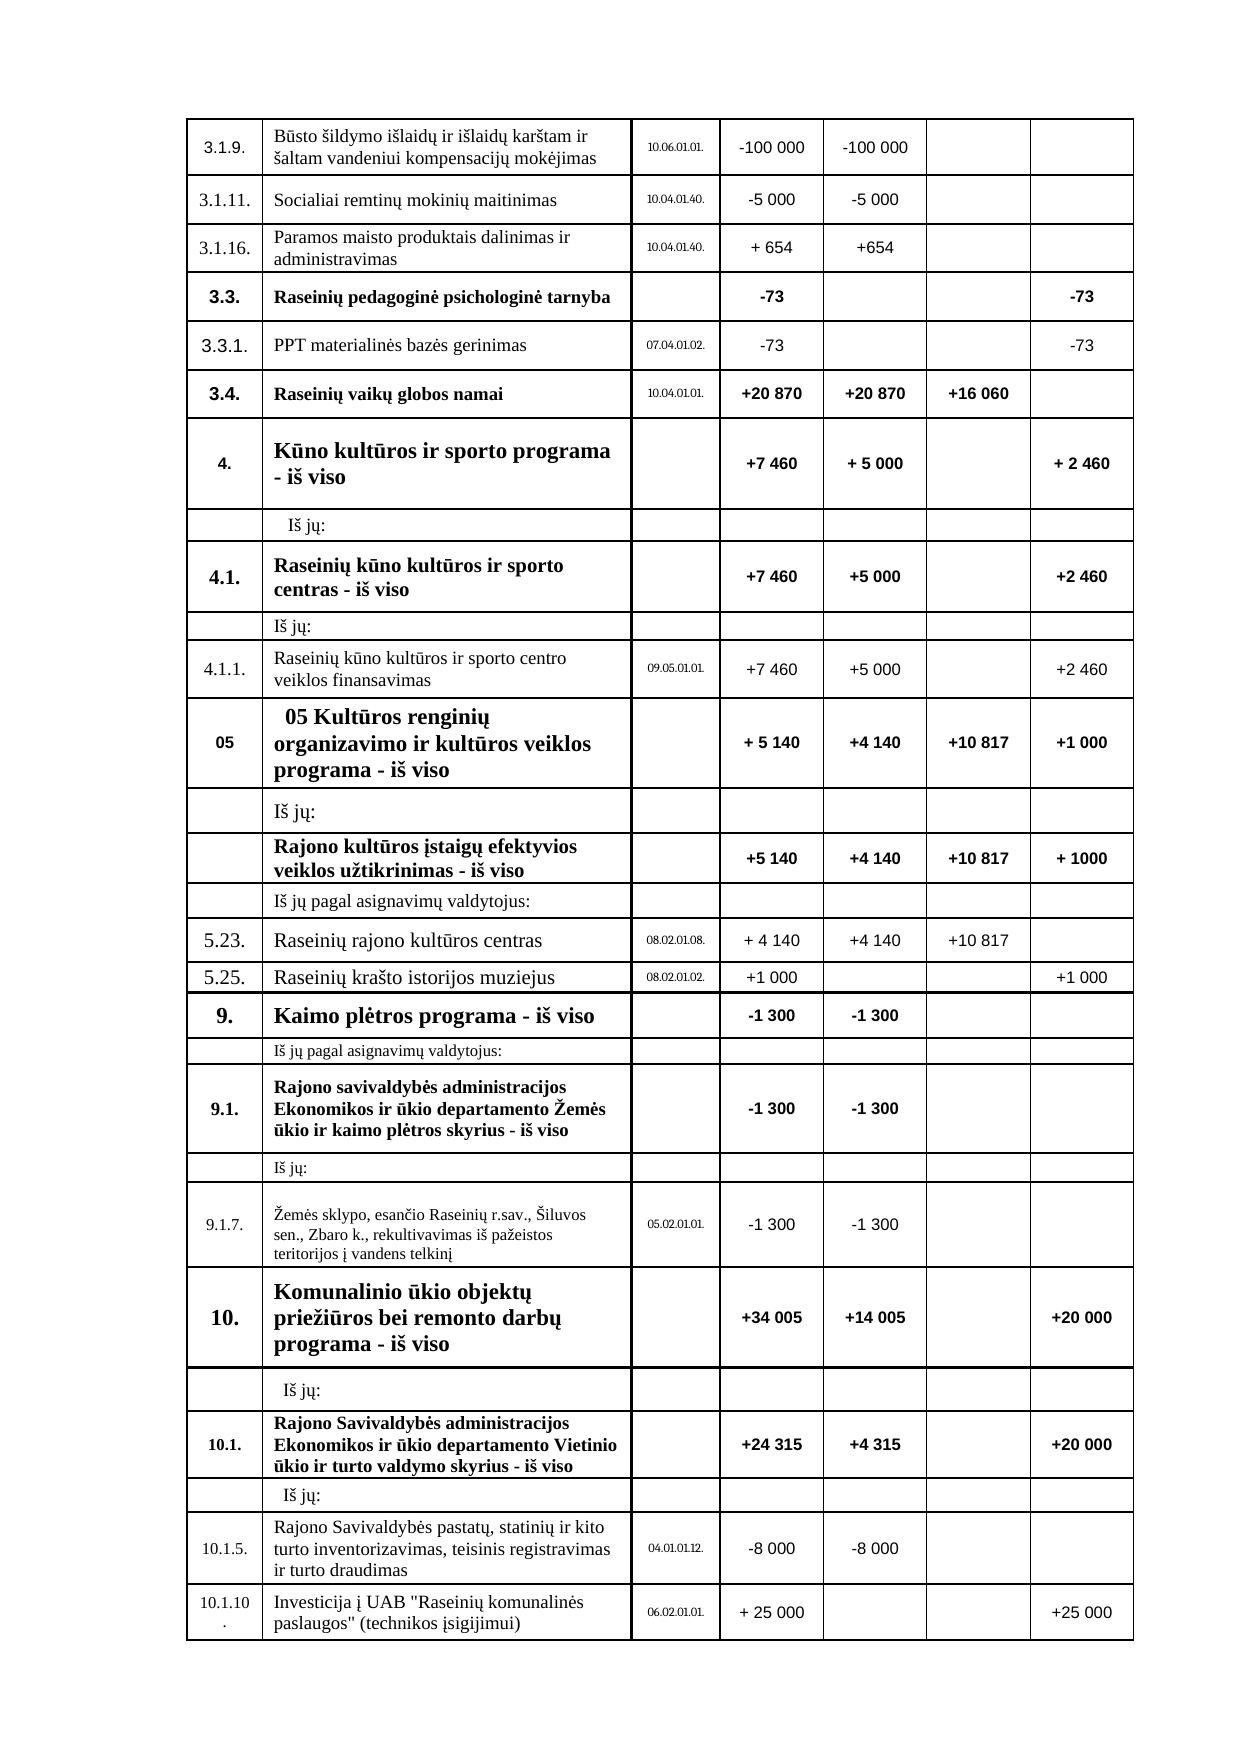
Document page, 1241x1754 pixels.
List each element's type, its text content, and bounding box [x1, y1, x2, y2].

table_cell Iš jų: [263, 613, 630, 639]
table_cell + 1000 [1031, 834, 1133, 882]
table_cell [188, 1479, 262, 1511]
table_cell [1031, 1369, 1133, 1410]
table_cell Būsto šildymo išlaidų ir išlaidų karštam ir šaltam vandeniui kompensacijų mokėjimas [263, 120, 630, 174]
table_cell [1031, 225, 1133, 271]
table_cell 10.1.10. [188, 1585, 262, 1639]
table_cell [1031, 789, 1133, 832]
table_cell [1031, 120, 1133, 174]
table_cell [188, 510, 262, 540]
table_cell [721, 884, 823, 917]
table_cell 9.1.7. [188, 1183, 262, 1266]
table_cell Iš jų pagal asignavimų valdytojus: [263, 884, 630, 917]
table_cell Iš jų: [263, 510, 630, 540]
table_cell +20 870 [824, 371, 926, 417]
table_cell [927, 322, 1030, 368]
table_cell [927, 1154, 1030, 1181]
table_cell 3.4. [188, 371, 262, 417]
table_cell 10.04.01.40. [633, 176, 719, 222]
table_cell 10.04.01.01. [633, 371, 719, 417]
table_cell +1 000 [1031, 699, 1133, 787]
table_cell Raseinių rajono kultūros centras [263, 919, 630, 961]
table_cell [824, 1154, 926, 1181]
table_cell [633, 1065, 719, 1152]
table_cell Kaimo plėtros programa - iš viso [263, 994, 630, 1037]
table_cell [1031, 1154, 1133, 1181]
table_cell [1031, 371, 1133, 417]
table_cell [1031, 1065, 1133, 1152]
table_cell +5 140 [721, 834, 823, 882]
table_cell [633, 699, 719, 787]
table_cell Raseinių krašto istorijos muziejus [263, 963, 630, 991]
table_cell Rajono Savivaldybės pastatų, statinių ir kito turto inventorizavimas, teisinis registravimas ir turto draudimas [263, 1513, 630, 1583]
table_cell [824, 613, 926, 639]
table_cell Paramos maisto produktais dalinimas ir administravimas [263, 225, 630, 271]
table_cell +4 140 [824, 834, 926, 882]
table_cell [927, 641, 1030, 697]
table_cell 07.04.01.02. [633, 322, 719, 368]
table_cell +10 817 [927, 699, 1030, 787]
table_cell +654 [824, 225, 926, 271]
table_cell + 5 140 [721, 699, 823, 787]
table_cell -73 [1031, 273, 1133, 320]
table_cell [188, 613, 262, 639]
table_cell [188, 884, 262, 917]
table_cell [927, 994, 1030, 1037]
table_cell -5 000 [721, 176, 823, 222]
table_cell 05 [188, 699, 262, 787]
table_cell Iš jų: [263, 1479, 630, 1511]
table_cell + 654 [721, 225, 823, 271]
table_cell [721, 789, 823, 832]
table_cell 05 Kultūros renginių organizavimo ir kultūros veiklos programa - iš viso [263, 699, 630, 787]
table_cell 05.02.01.01. [633, 1183, 719, 1266]
table_cell [633, 419, 719, 508]
table_cell 08.02.01.02. [633, 963, 719, 991]
table_cell [633, 1479, 719, 1511]
table_cell +1 000 [721, 963, 823, 991]
table_cell [633, 613, 719, 639]
table_cell [633, 273, 719, 320]
table_cell [927, 789, 1030, 832]
table_cell + 2 460 [1031, 419, 1133, 508]
table_cell Iš jų: [263, 789, 630, 832]
table_cell 09.05.01.01. [633, 641, 719, 697]
table_cell 06.02.01.01. [633, 1585, 719, 1639]
table_cell [927, 1479, 1030, 1511]
table_cell [633, 1154, 719, 1181]
table_cell [927, 1065, 1030, 1152]
table_cell -8 000 [824, 1513, 926, 1583]
table_cell Raseinių vaikų globos namai [263, 371, 630, 417]
table_cell Kūno kultūros ir sporto programa - iš viso [263, 419, 630, 508]
table_cell Socialiai remtinų mokinių maitinimas [263, 176, 630, 222]
table_cell +5 000 [824, 641, 926, 697]
table_cell [188, 834, 262, 882]
table_cell +16 060 [927, 371, 1030, 417]
table_cell [824, 1585, 926, 1639]
table_cell Raseinių pedagoginė psichologinė tarnyba [263, 273, 630, 320]
table_cell 3.3.1. [188, 322, 262, 368]
table_cell + 4 140 [721, 919, 823, 961]
table_cell +10 817 [927, 834, 1030, 882]
table_cell -1 300 [721, 1065, 823, 1152]
table_cell [927, 1183, 1030, 1266]
table_cell [633, 1369, 719, 1410]
table_cell +4 140 [824, 699, 926, 787]
table_cell [824, 1369, 926, 1410]
table_cell [824, 322, 926, 368]
table_cell Komunalinio ūkio objektų priežiūros bei remonto darbų programa - iš viso [263, 1268, 630, 1366]
table_cell [824, 510, 926, 540]
table_cell +7 460 [721, 419, 823, 508]
table_cell [1031, 1183, 1133, 1266]
table_cell [633, 1412, 719, 1477]
table_cell PPT materialinės bazės gerinimas [263, 322, 630, 368]
table_cell +34 005 [721, 1268, 823, 1366]
table_cell [927, 225, 1030, 271]
table_cell 3.3. [188, 273, 262, 320]
table_cell [927, 542, 1030, 611]
table_cell -73 [1031, 322, 1133, 368]
table_cell [824, 1479, 926, 1511]
table_cell 04.01.01.12. [633, 1513, 719, 1583]
table_cell +20 000 [1031, 1412, 1133, 1477]
table_cell +20 000 [1031, 1268, 1133, 1366]
table_cell -1 300 [721, 1183, 823, 1266]
table_cell [927, 176, 1030, 222]
table_cell +10 817 [927, 919, 1030, 961]
table_cell [927, 1268, 1030, 1366]
table_cell [721, 1154, 823, 1181]
table_cell +24 315 [721, 1412, 823, 1477]
table_cell -1 300 [824, 994, 926, 1037]
table_cell + 25 000 [721, 1585, 823, 1639]
table_cell Iš jų pagal asignavimų valdytojus: [263, 1039, 630, 1063]
table_cell [927, 884, 1030, 917]
table_cell [824, 963, 926, 991]
table_cell 3.1.9. [188, 120, 262, 174]
table_cell 10.06.01.01. [633, 120, 719, 174]
table_cell -73 [721, 322, 823, 368]
table_cell +7 460 [721, 641, 823, 697]
table_cell [633, 834, 719, 882]
table_cell -5 000 [824, 176, 926, 222]
table_cell Investicija į UAB "Raseinių komunalinės paslaugos" (technikos įsigijimui) [263, 1585, 630, 1639]
table_cell [633, 510, 719, 540]
table_cell [633, 1268, 719, 1366]
table_cell [721, 1039, 823, 1063]
table_cell +2 460 [1031, 542, 1133, 611]
table_cell 5.25. [188, 963, 262, 991]
table_cell 10.1.5. [188, 1513, 262, 1583]
table_cell [188, 1154, 262, 1181]
table_cell [1031, 1479, 1133, 1511]
table_cell [824, 1039, 926, 1063]
table_cell +14 005 [824, 1268, 926, 1366]
table_cell [927, 1412, 1030, 1477]
table_cell +4 315 [824, 1412, 926, 1477]
table_cell 10.04.01.40. [633, 225, 719, 271]
table_cell [633, 542, 719, 611]
table_cell [633, 884, 719, 917]
table_cell [824, 884, 926, 917]
table_cell [188, 1369, 262, 1410]
table_cell [824, 789, 926, 832]
table_cell 9. [188, 994, 262, 1037]
table_cell [927, 419, 1030, 508]
table_cell [927, 963, 1030, 991]
table_cell Raseinių kūno kultūros ir sporto centro veiklos finansavimas [263, 641, 630, 697]
table_cell [633, 994, 719, 1037]
table_cell [721, 1479, 823, 1511]
table_cell Iš jų: [263, 1154, 630, 1181]
table_cell -1 300 [721, 994, 823, 1037]
table_cell [1031, 510, 1133, 540]
table_cell [721, 613, 823, 639]
table_cell +7 460 [721, 542, 823, 611]
table_cell Iš jų: [263, 1369, 630, 1410]
table_cell [1031, 176, 1133, 222]
table_cell -100 000 [721, 120, 823, 174]
table_cell + 5 000 [824, 419, 926, 508]
table_cell [721, 1369, 823, 1410]
table_cell +4 140 [824, 919, 926, 961]
table_cell [188, 789, 262, 832]
table_cell Rajono Savivaldybės administracijos Ekonomikos ir ūkio departamento Vietinio ūkio ir turto valdymo skyrius - iš viso [263, 1412, 630, 1477]
table_cell -100 000 [824, 120, 926, 174]
table_cell +5 000 [824, 542, 926, 611]
table_cell 5.23. [188, 919, 262, 961]
table_cell Žemės sklypo, esančio Raseinių r.sav., Šiluvos sen., Zbaro k., rekultivavimas iš pažeistos teritorijos į vandens telkinį [263, 1183, 630, 1266]
table_cell -1 300 [824, 1065, 926, 1152]
table_cell 3.1.16. [188, 225, 262, 271]
table_cell +25 000 [1031, 1585, 1133, 1639]
table_cell [721, 510, 823, 540]
table_cell [927, 120, 1030, 174]
table_cell 08.02.01.08. [633, 919, 719, 961]
table_cell [927, 1513, 1030, 1583]
table_cell [927, 1369, 1030, 1410]
table_cell [927, 613, 1030, 639]
table_cell 4.1.1. [188, 641, 262, 697]
table_cell [1031, 884, 1133, 917]
table_cell -1 300 [824, 1183, 926, 1266]
table_cell [633, 1039, 719, 1063]
table_cell [1031, 919, 1133, 961]
table_cell 9.1. [188, 1065, 262, 1152]
table_cell +20 870 [721, 371, 823, 417]
table_cell [927, 273, 1030, 320]
table_cell [1031, 1039, 1133, 1063]
table_cell 4.1. [188, 542, 262, 611]
table_cell [927, 1039, 1030, 1063]
table_cell [927, 1585, 1030, 1639]
table_cell Raseinių kūno kultūros ir sporto centras - iš viso [263, 542, 630, 611]
table_cell Rajono savivaldybės administracijos Ekonomikos ir ūkio departamento Žemės ūkio ir kaimo plėtros skyrius - iš viso [263, 1065, 630, 1152]
table_cell +2 460 [1031, 641, 1133, 697]
table_cell Rajono kultūros įstaigų efektyvios veiklos užtikrinimas - iš viso [263, 834, 630, 882]
table_cell [1031, 613, 1133, 639]
table_cell [1031, 994, 1133, 1037]
table_cell 3.1.11. [188, 176, 262, 222]
table_cell +1 000 [1031, 963, 1133, 991]
table_cell [824, 273, 926, 320]
table_cell -73 [721, 273, 823, 320]
table_cell [188, 1039, 262, 1063]
table_cell [1031, 1513, 1133, 1583]
table_cell [927, 510, 1030, 540]
table_cell 10.1. [188, 1412, 262, 1477]
table_cell 4. [188, 419, 262, 508]
table_cell [633, 789, 719, 832]
table_cell -8 000 [721, 1513, 823, 1583]
table_cell 10. [188, 1268, 262, 1366]
